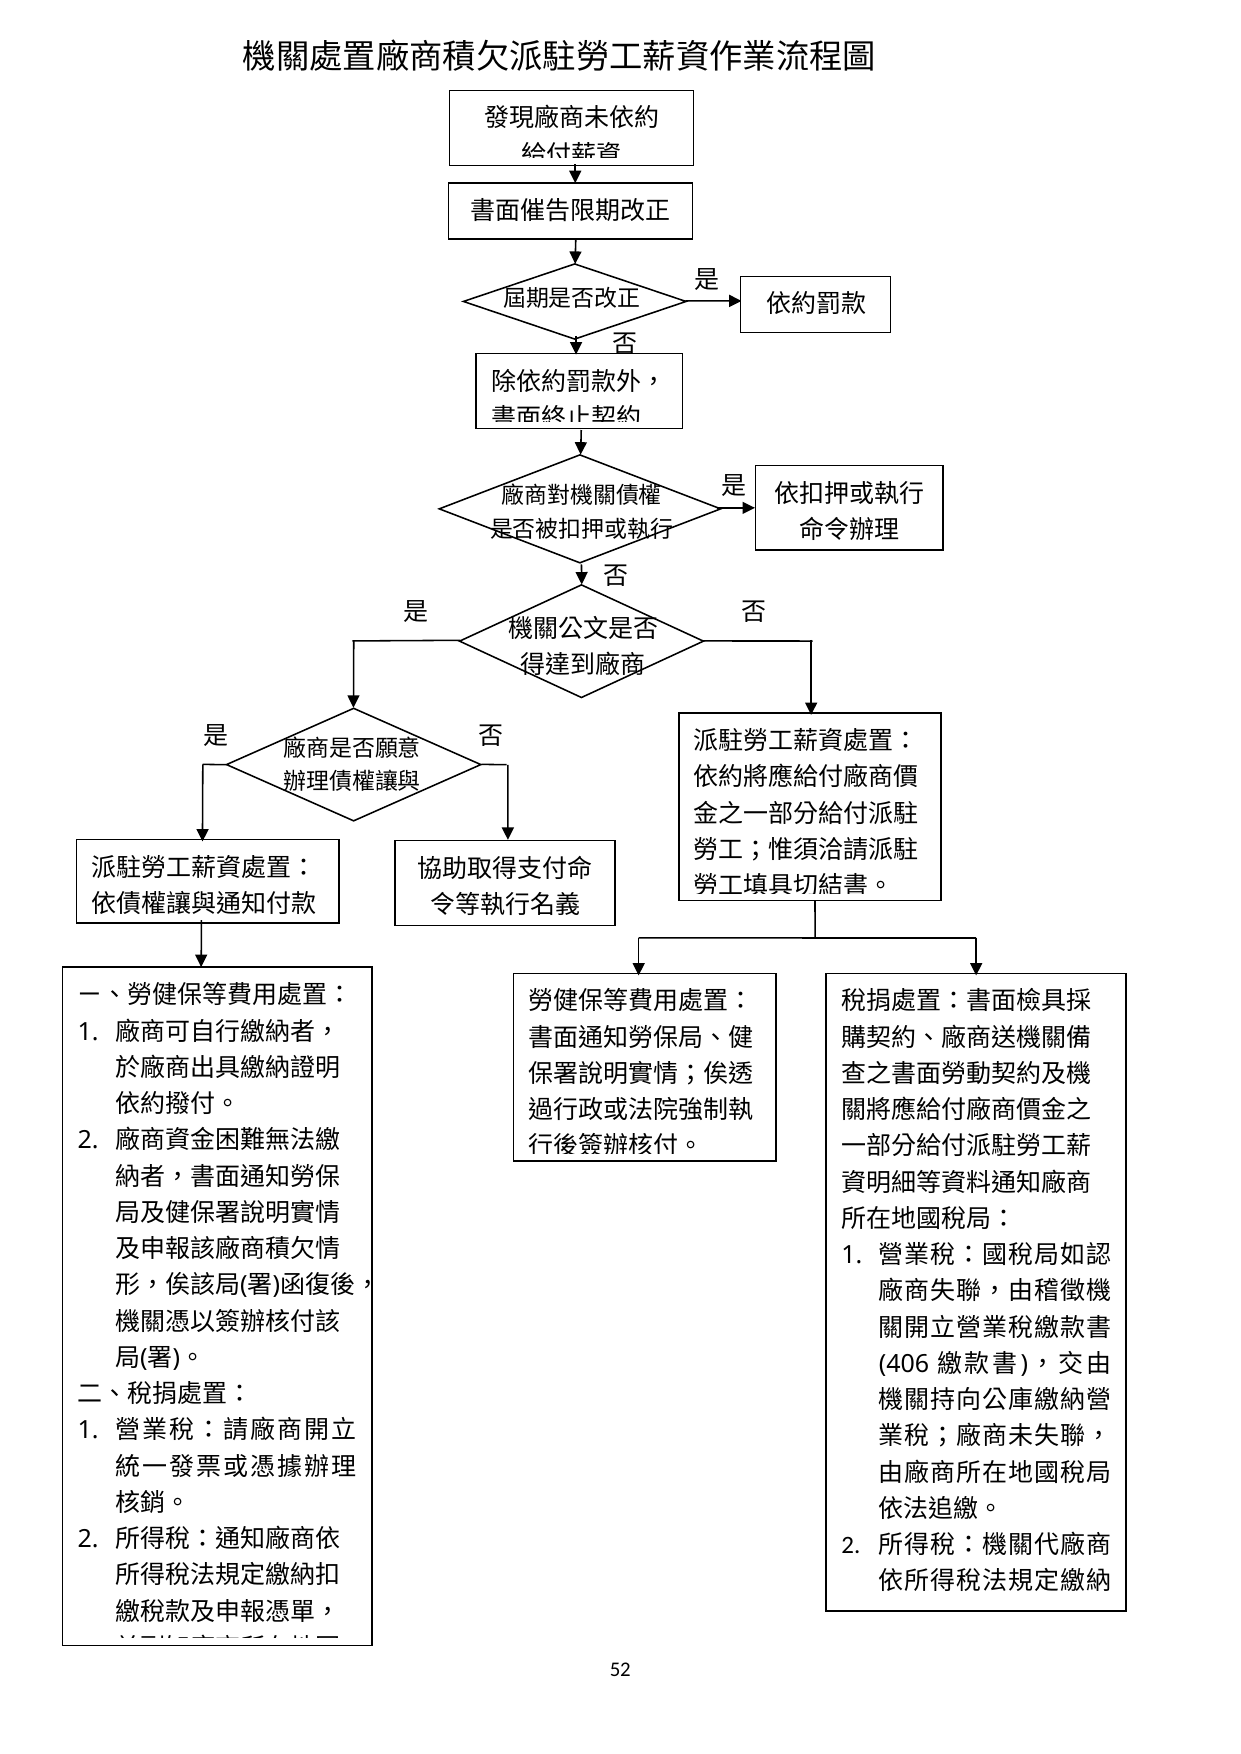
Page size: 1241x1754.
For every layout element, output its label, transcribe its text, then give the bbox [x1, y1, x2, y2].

list 營業稅：國稅局如認廠商失聯，由稽徵機關開立營業稅繳款書(406繳款書)，交由機關持向公庫繳納營業稅；廠商未失聯，由廠商所在地國稅局依法追繳。 [841, 1234, 1111, 1524]
text ㄧ、勞健保等費用處置： [77, 975, 357, 1011]
text 機關處置廠商積欠派駐勞工薪資作業流程圖 [243, 30, 907, 78]
text 派駐勞工薪資處置： [694, 721, 926, 757]
text 否 [612, 323, 638, 359]
text 是 [204, 715, 230, 751]
text 除依約罰款外， [491, 361, 667, 397]
list 廠商資金困難無法繳納者，書面通知勞保局及健保署說明實情及申報該廠商積欠情形，俟該局(署)函復後，機關憑以簽辦核付該局(署)。 [77, 1120, 357, 1373]
text 否 [479, 715, 505, 751]
text 勞健保等費用處置： [529, 981, 761, 1017]
text 書面通知勞保局、健保署說明實情；俟透過行政或法院強制執行後簽辦核付。 [529, 1017, 761, 1153]
list 廠商可自行繳納者，於廠商出具繳納證明依約撥付。 [77, 1011, 357, 1120]
text 給付薪資 [464, 134, 678, 158]
text 依扣押或執行命令辦理 [771, 473, 928, 543]
list 所得稅：通知廠商依所得稅法規定繳納扣繳稅款及申報憑單，並副知廠商所在地國稅局。 [77, 1518, 357, 1638]
text 二、稅捐處置： [77, 1373, 357, 1410]
text 書面催告限期改正 [464, 190, 677, 227]
text 書面終止契約 [491, 397, 667, 421]
text 否 [604, 556, 630, 592]
text 依約罰款 [756, 284, 876, 320]
text 否 [741, 591, 767, 627]
list 所得稅：機關代廠商依所得稅法規定繳納扣繳稅款及申報憑單。 [841, 1524, 1111, 1603]
text 是 [721, 465, 748, 502]
text 稅捐處置：書面檢具採購契約、廠商送機關備查之書面勞動契約及機關將應給付廠商價金之一部分給付派駐勞工薪資明細等資料通知廠商所在地國稅局： [841, 981, 1111, 1234]
text 依約將應給付廠商價金之一部分給付派駐勞工；惟須洽請派駐勞工填具切結書。 [694, 757, 926, 893]
list 營業稅：請廠商開立統一發票或憑據辦理核銷。 [77, 1410, 357, 1518]
text 是 [404, 591, 430, 627]
text 發現廠商未依約 [464, 98, 678, 134]
text 是 [694, 259, 720, 295]
